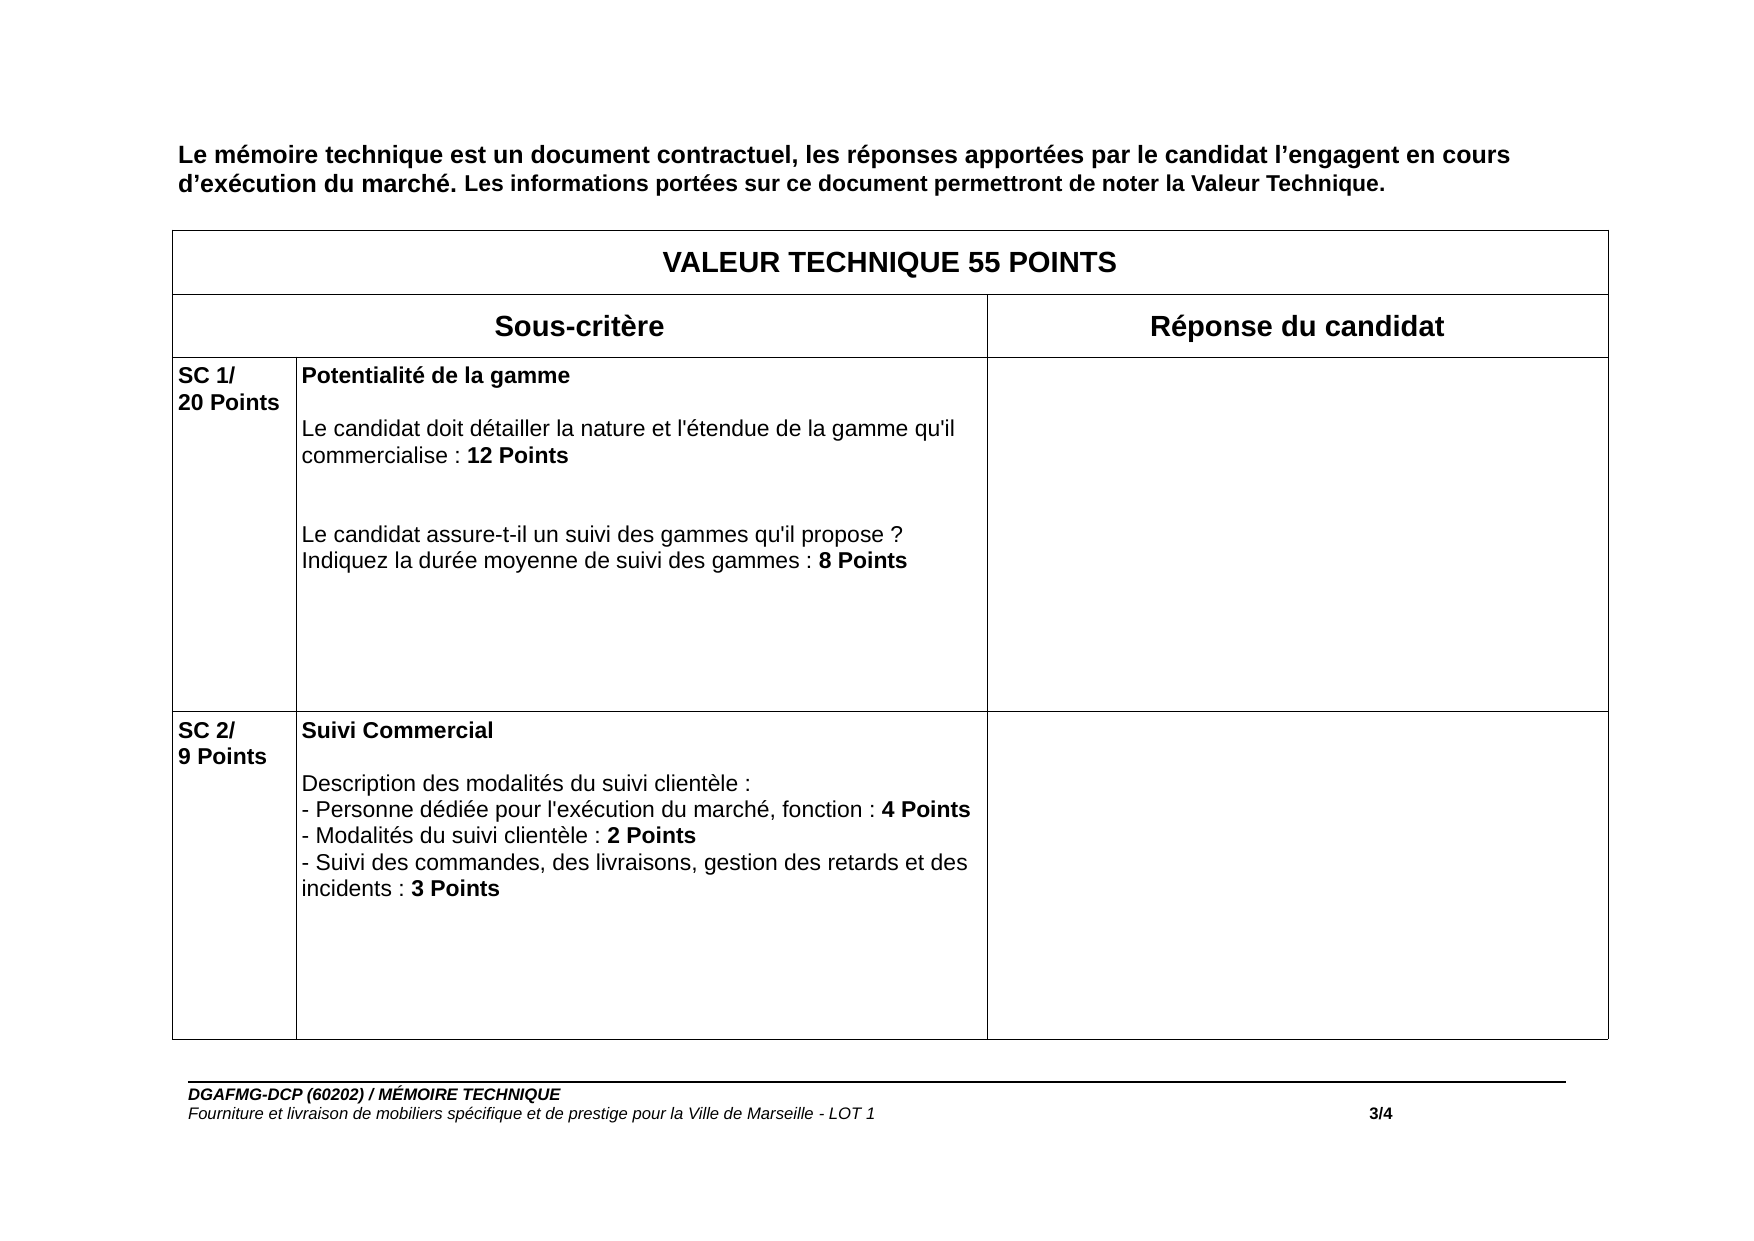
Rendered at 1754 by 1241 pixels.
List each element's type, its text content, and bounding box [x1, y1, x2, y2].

table_cell Suivi Commercial Description des modalités du suivi clientèle : - Personne dédiée pour l'exécution du marché, fonction : 4 Points - Modalités du suivi clientèle : 2 Points - Suivi des commandes, des livraisons, gestion des retards et des incidents : 3 Points [297, 712, 987, 1039]
table_cell Réponse du candidat [988, 295, 1608, 357]
table_header Le mémoire technique est un document contractuel, les réponses apportées par le candidat l’engagent en cours d’exécution du marché. Les informations portées sur ce document permettront de noter la Valeur Technique. [172, 134, 1608, 229]
table_cell Sous-critère [173, 295, 987, 357]
table_cell SC 1/ 20 Points [173, 358, 296, 711]
table_cell Potentialité de la gamme Le candidat doit détailler la nature et l'étendue de la gamme qu'il commercialise : 12 Points Le candidat assure-t-il un suivi des gammes qu'il propose ? Indiquez la durée moyenne de suivi des gammes : 8 Points [297, 358, 987, 711]
table_cell SC 2/ 9 Points [173, 712, 296, 1039]
table_cell [988, 358, 1608, 711]
table_cell [988, 712, 1608, 1039]
table_cell VALEUR TECHNIQUE 55 POINTS [173, 231, 1608, 294]
